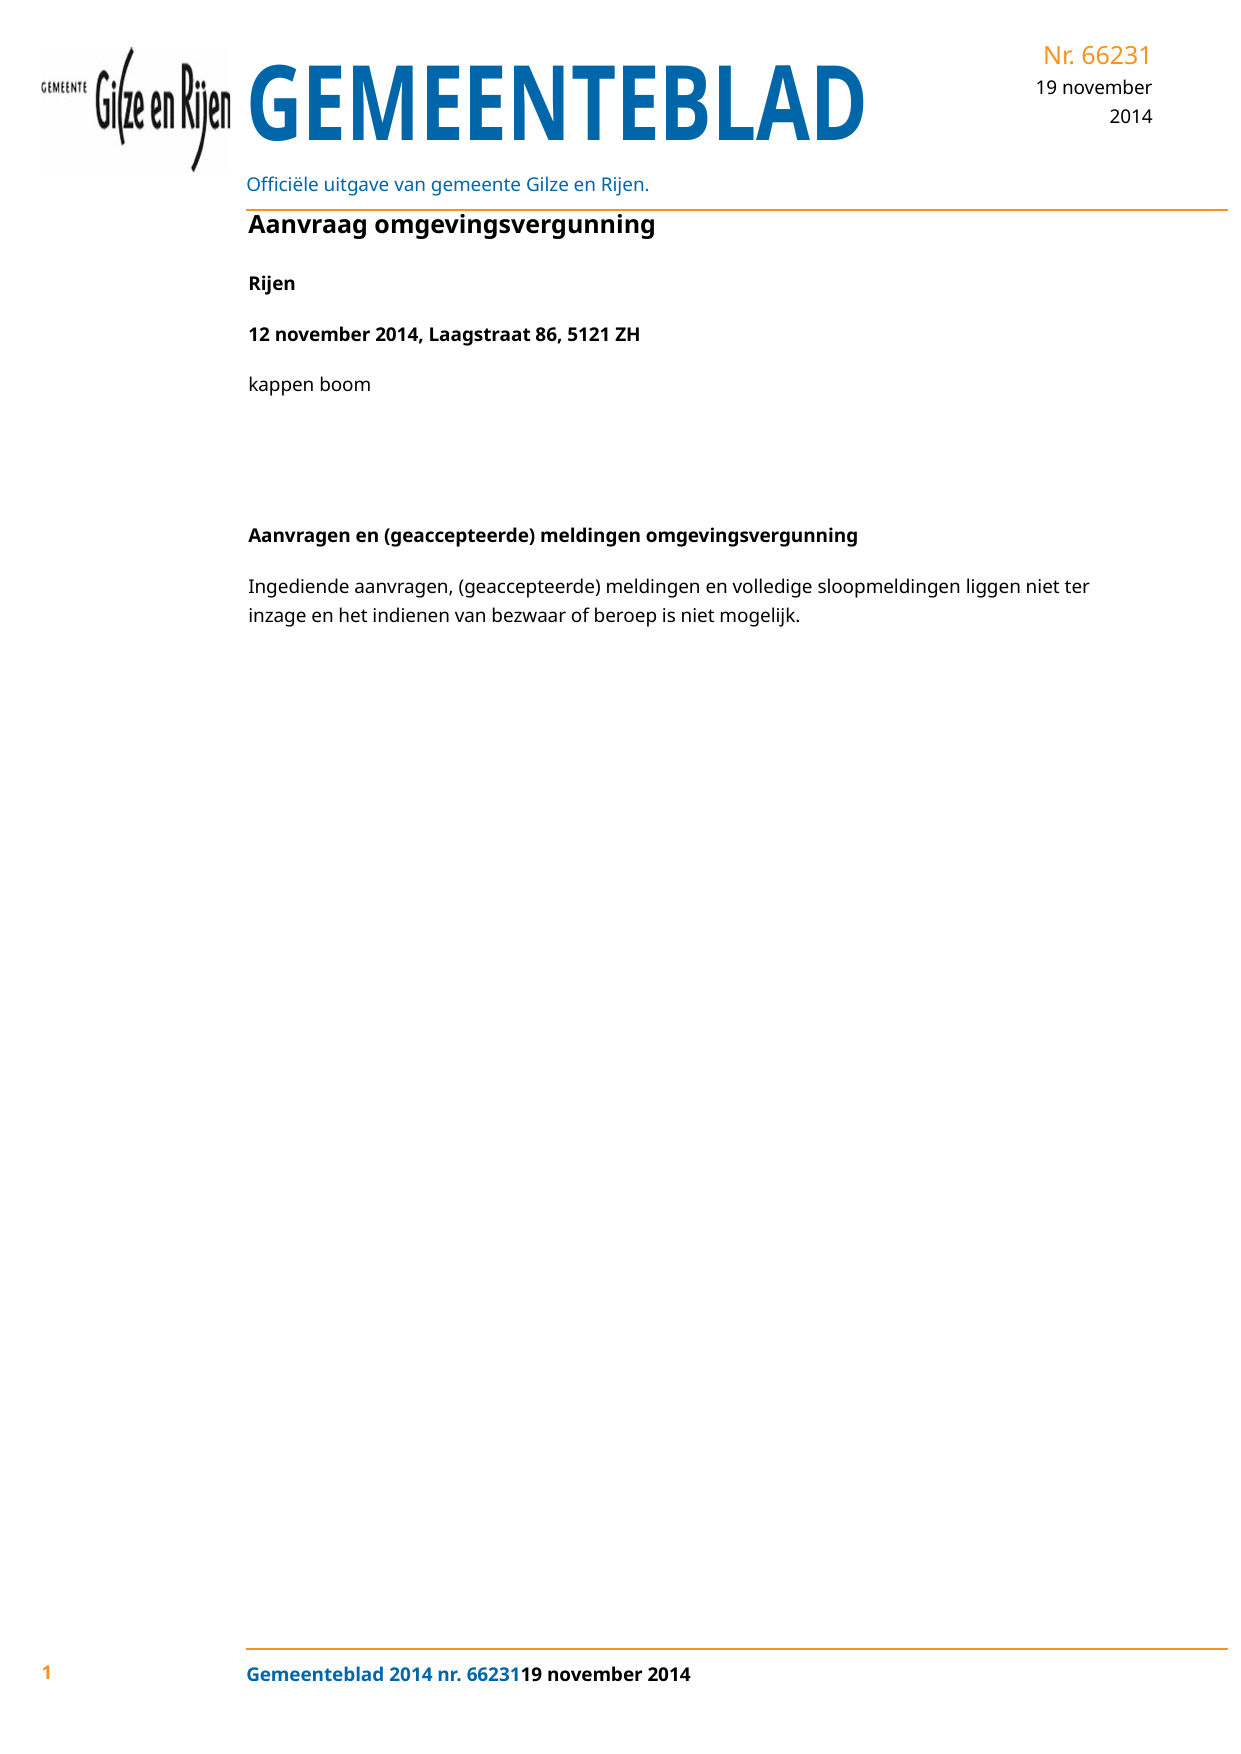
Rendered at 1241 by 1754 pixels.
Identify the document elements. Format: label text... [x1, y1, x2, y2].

text Rijen [248, 270, 1152, 296]
text kappen boom [248, 371, 1152, 397]
text Aanvraag omgevingsvergunning [248, 211, 1152, 241]
text Aanvragen en (geaccepteerde) meldingen omgevingsvergunning [248, 522, 1152, 548]
text 12 november 2014, Laagstraat 86, 5121 ZH [248, 321, 1152, 346]
text Ingediende aanvragen, (geaccepteerde) meldingen en volledige sloopmeldingen liggen niet ter inzage en het indienen van bezwaar of beroep is niet mogelijk. [248, 573, 1152, 628]
picture [41, 47, 231, 172]
